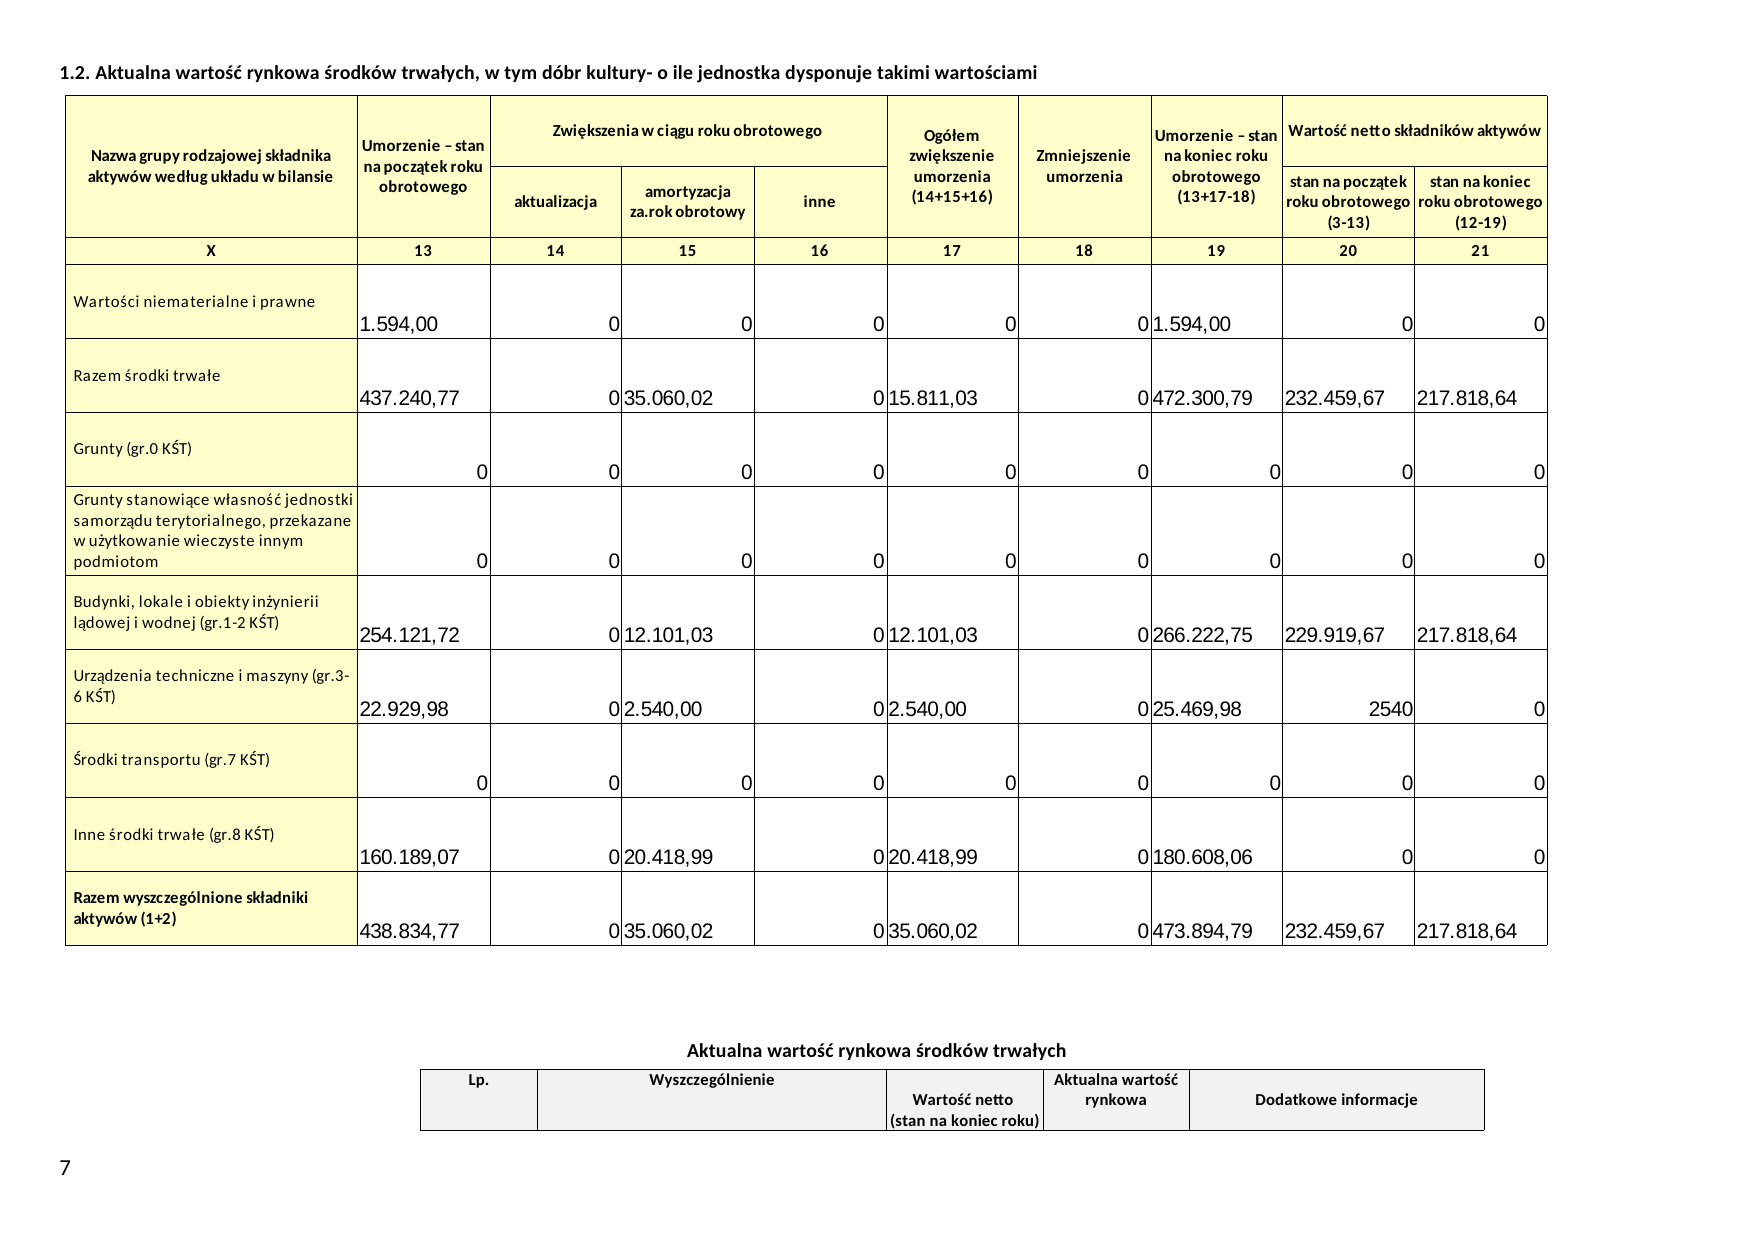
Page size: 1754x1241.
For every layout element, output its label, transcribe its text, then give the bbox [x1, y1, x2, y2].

table_header Lp. [421, 1070, 537, 1130]
table_header Aktualna wartość rynkowa [1044, 1070, 1189, 1130]
text 1.2. Aktualna wartość rynkowa środków trwałych, w tym dóbr kultury- o ile jednostka dysponuje takimi wartościami [59, 59, 1695, 84]
table_header Wartość netto (stan na koniec roku) [887, 1070, 1043, 1130]
text Aktualna wartość rynkowa środków trwałych [59, 1038, 1695, 1063]
table_header Dodatkowe informacje [1190, 1070, 1484, 1130]
table_header Wyszczególnienie [538, 1070, 886, 1130]
